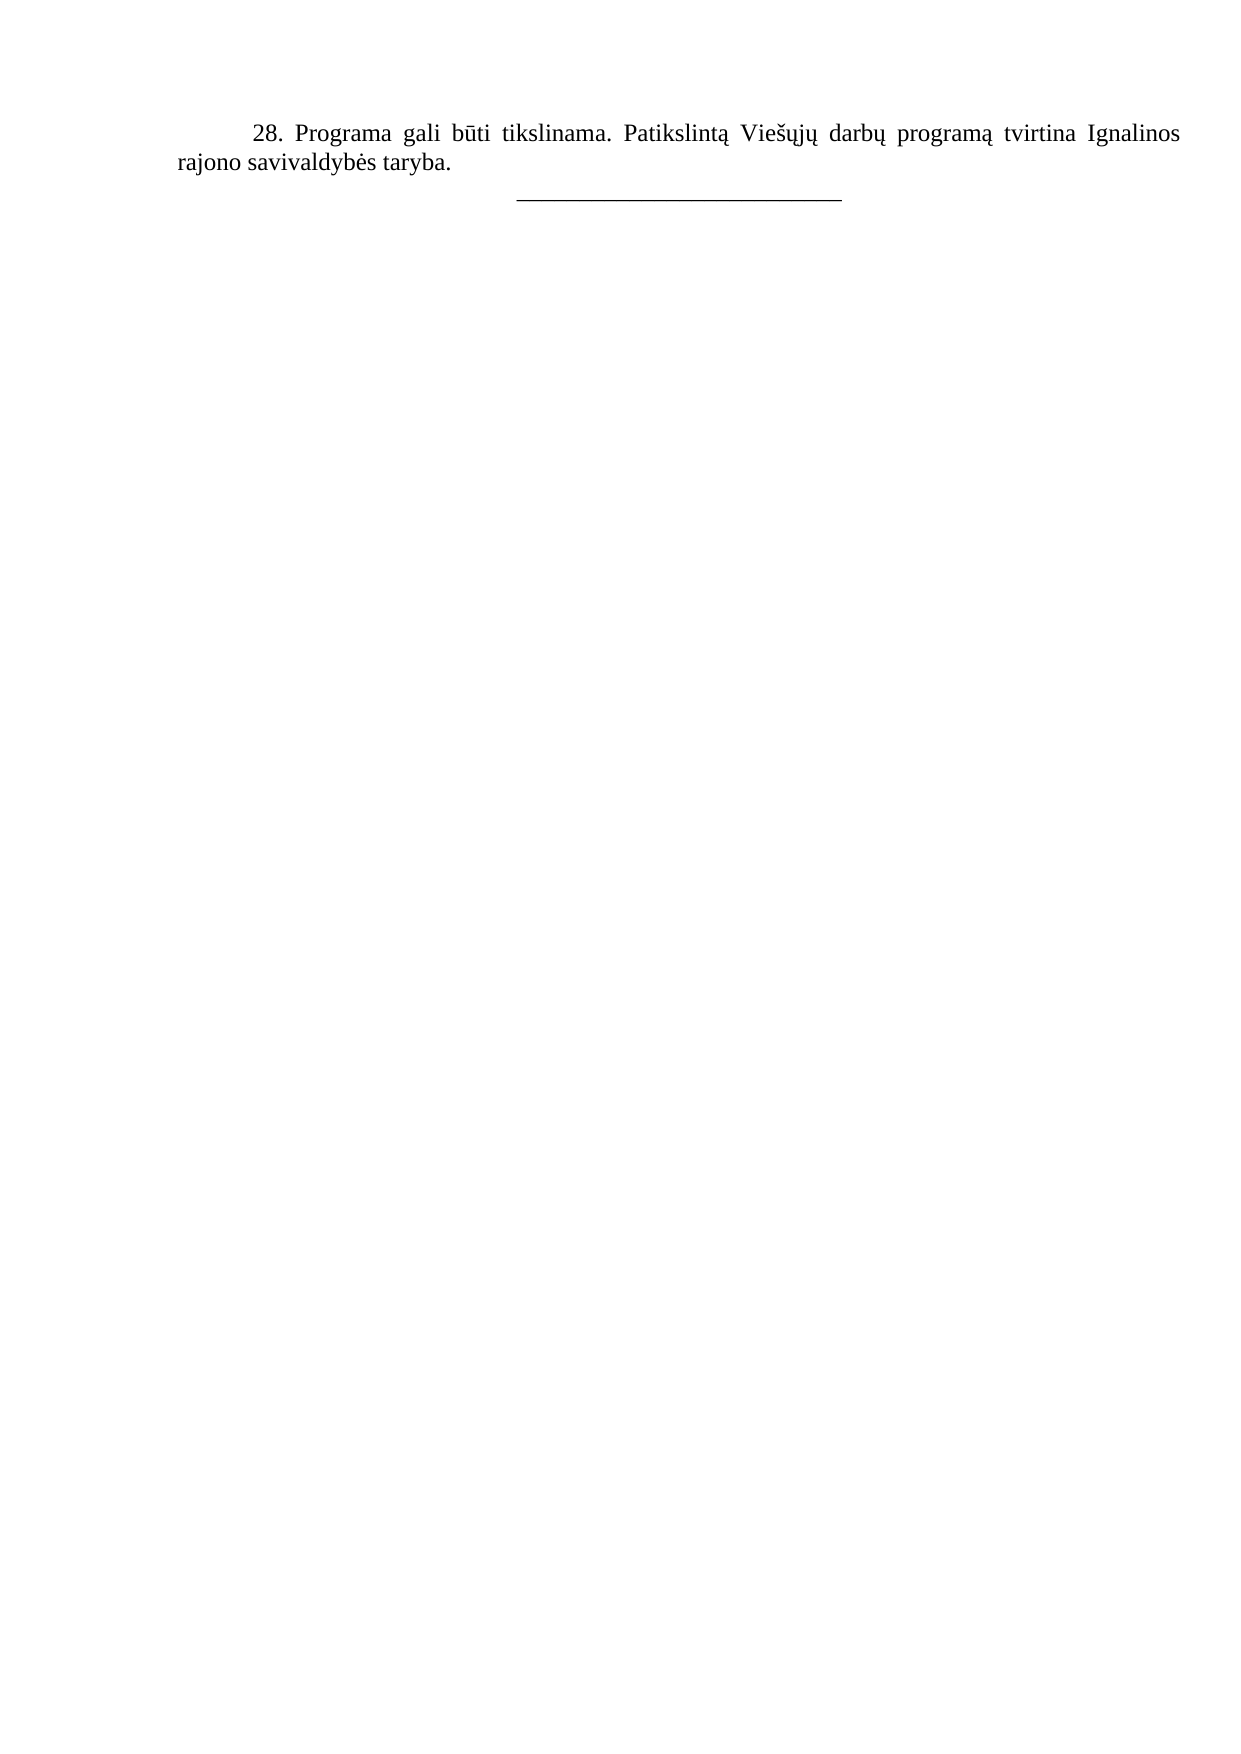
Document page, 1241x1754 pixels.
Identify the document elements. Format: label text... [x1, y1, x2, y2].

text __________________________ [177, 176, 1181, 204]
text 28. Programa gali būti tikslinama. Patikslintą Viešųjų darbų programą tvirtina Ignalinos rajono savivaldybės taryba. [177, 118, 1181, 176]
